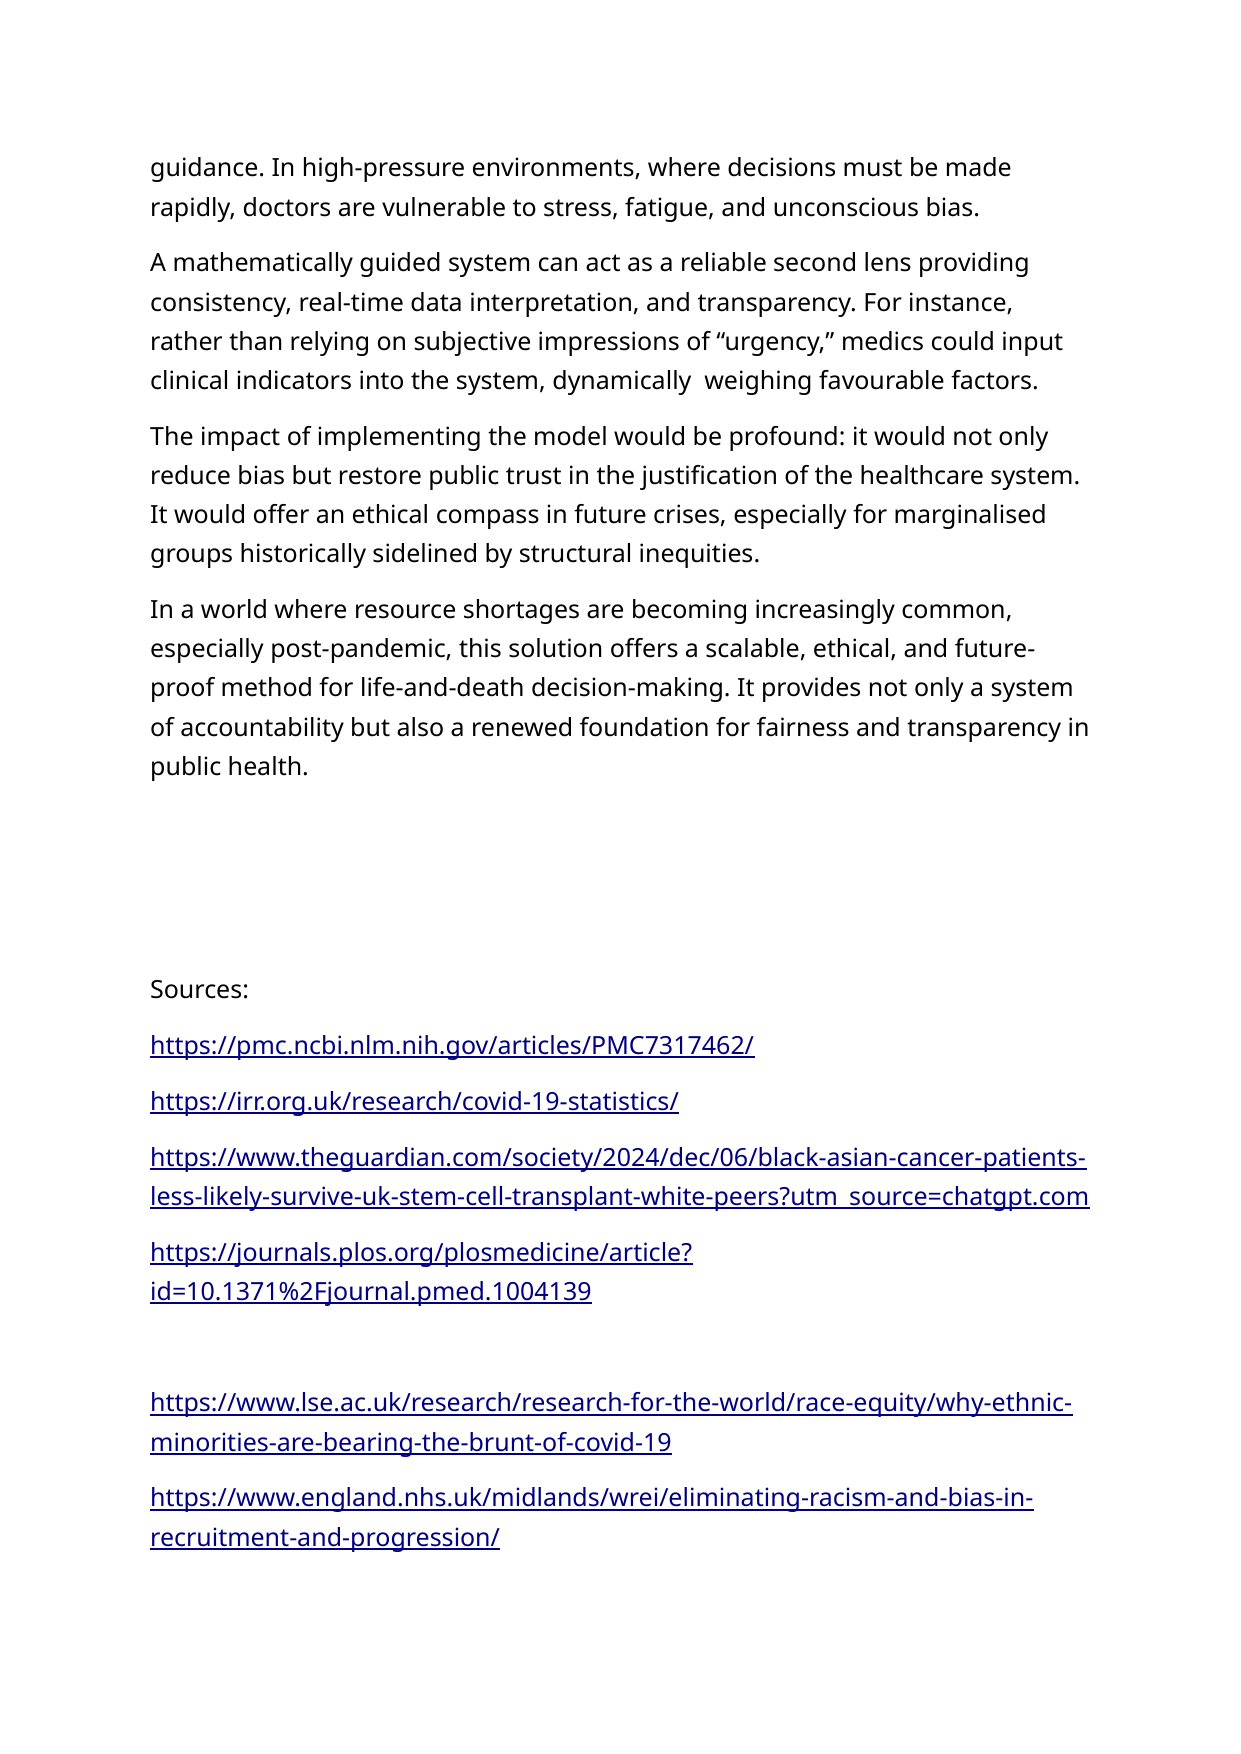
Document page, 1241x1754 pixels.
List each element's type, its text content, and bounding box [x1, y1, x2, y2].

text In a world where resource shortages are becoming increasingly common, especially post-pandemic, this solution offers a scalable, ethical, and future-proof method for life-and-death decision-making. It provides not only a system of accountability but also a renewed foundation for fairness and transparency in public health. [150, 592, 1090, 782]
text The impact of implementing the model would be profound: it would not only reduce bias but restore public trust in the justification of the healthcare system. It would offer an ethical compass in future crises, especially for marginalised groups historically sidelined by structural inequities. [150, 418, 1090, 570]
text guidance. In high-pressure environments, where decisions must be made rapidly, doctors are vulnerable to stress, fatigue, and unconscious bias. [150, 150, 1090, 223]
text https://irr.org.uk/research/covid-19-statistics/ [150, 1083, 1090, 1117]
text https://pmc.ncbi.nlm.nih.gov/articles/PMC7317462/ [150, 1027, 1090, 1062]
text https://journals.plos.org/plosmedicine/article?id=10.1371%2Fjournal.pmed.1004139 [150, 1234, 1090, 1307]
text A mathematically guided system can act as a reliable second lens providing consistency, real-time data interpretation, and transparency. For instance, rather than relying on subjective impressions of “urgency,” medics could input clinical indicators into the system, dynamically weighing favourable factors. [150, 245, 1090, 397]
text https://www.lse.ac.uk/research/research-for-the-world/race-equity/why-ethnic-minorities-are-bearing-the-brunt-of-covid-19 [150, 1385, 1090, 1458]
text Sources: [150, 972, 1090, 1006]
text https://www.england.nhs.uk/midlands/wrei/eliminating-racism-and-bias-in-recruitment-and-progression/ [150, 1480, 1090, 1553]
text https://www.theguardian.com/society/2024/dec/06/black-asian-cancer-patients-less-likely-survive-uk-stem-cell-transplant-white-peers?utm_source=chatgpt.com [150, 1139, 1090, 1207]
